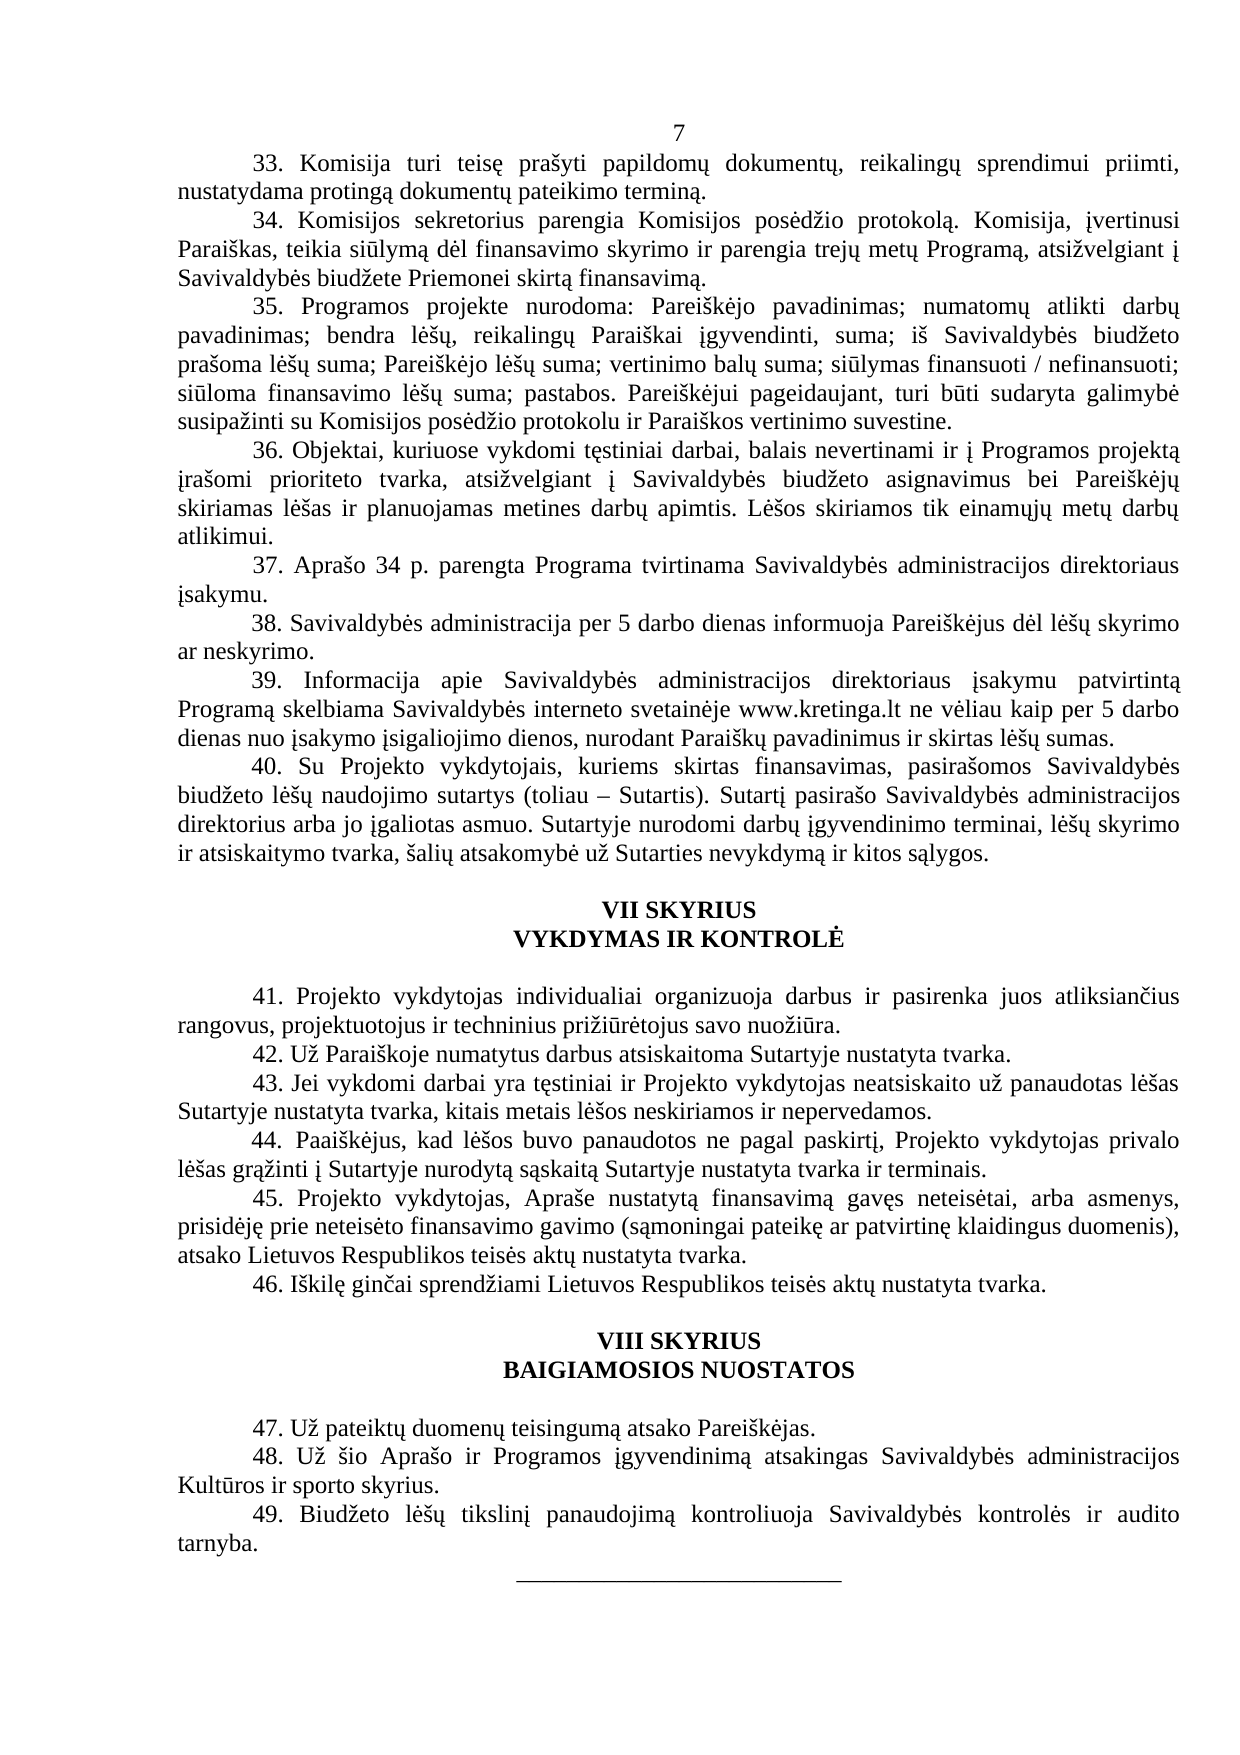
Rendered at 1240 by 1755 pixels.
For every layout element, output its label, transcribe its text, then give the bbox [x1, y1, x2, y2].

text 49. Biudžeto lėšų tikslinį panaudojimą kontroliuoja Savivaldybės kontrolės ir audito tarnyba. [177, 1499, 1181, 1556]
text 41. Projekto vykdytojas individualiai organizuoja darbus ir pasirenka juos atliksiančius rangovus, projektuotojus ir techninius prižiūrėtojus savo nuožiūra. [177, 981, 1181, 1039]
text 34. Komisijos sekretorius parengia Komisijos posėdžio protokolą. Komisija, įvertinusi Paraiškas, teikia siūlymą dėl finansavimo skyrimo ir parengia trejų metų Programą, atsižvelgiant į Savivaldybės biudžete Priemonei skirtą finansavimą. [177, 205, 1181, 291]
text 48. Už šio Aprašo ir Programos įgyvendinimą atsakingas Savivaldybės administracijos Kultūros ir sporto skyrius. [177, 1441, 1181, 1499]
text 37. Aprašo 34 p. parengta Programa tvirtinama Savivaldybės administracijos direktoriaus įsakymu. [177, 550, 1181, 608]
text 46. Iškilę ginčai sprendžiami Lietuvos Respublikos teisės aktų nustatyta tvarka. [177, 1269, 1181, 1298]
text 39. Informacija apie Savivaldybės administracijos direktoriaus įsakymu patvirtintą Programą skelbiama Savivaldybės interneto svetainėje www.kretinga.lt ne vėliau kaip per 5 darbo dienas nuo įsakymo įsigaliojimo dienos, nurodant Paraiškų pavadinimus ir skirtas lėšų sumas. [177, 665, 1181, 751]
text __________________________ [177, 1556, 1181, 1585]
text 35. Programos projekte nurodoma: Pareiškėjo pavadinimas; numatomų atlikti darbų pavadinimas; bendra lėšų, reikalingų Paraiškai įgyvendinti, suma; iš Savivaldybės biudžeto prašoma lėšų suma; Pareiškėjo lėšų suma; vertinimo balų suma; siūlymas finansuoti / nefinansuoti; siūloma finansavimo lėšų suma; pastabos. Pareiškėjui pageidaujant, turi būti sudaryta galimybė susipažinti su Komisijos posėdžio protokolu ir Paraiškos vertinimo suvestine. [177, 291, 1181, 435]
text VIII SKYRIUS [177, 1326, 1181, 1355]
text VII SKYRIUS [177, 895, 1181, 924]
text 44. Paaiškėjus, kad lėšos buvo panaudotos ne pagal paskirtį, Projekto vykdytojas privalo lėšas grąžinti į Sutartyje nurodytą sąskaitą Sutartyje nustatyta tvarka ir terminais. [177, 1125, 1181, 1183]
text 38. Savivaldybės administracija per 5 darbo dienas informuoja Pareiškėjus dėl lėšų skyrimo ar neskyrimo. [177, 608, 1181, 665]
text VYKDYMAS IR KONTROLĖ [177, 924, 1181, 953]
text 43. Jei vykdomi darbai yra tęstiniai ir Projekto vykdytojas neatsiskaito už panaudotas lėšas Sutartyje nustatyta tvarka, kitais metais lėšos neskiriamos ir nepervedamos. [177, 1068, 1181, 1125]
text 40. Su Projekto vykdytojais, kuriems skirtas finansavimas, pasirašomos Savivaldybės biudžeto lėšų naudojimo sutartys (toliau – Sutartis). Sutartį pasirašo Savivaldybės administracijos direktorius arba jo įgaliotas asmuo. Sutartyje nurodomi darbų įgyvendinimo terminai, lėšų skyrimo ir atsiskaitymo tvarka, šalių atsakomybė už Sutarties nevykdymą ir kitos sąlygos. [177, 751, 1181, 866]
text BAIGIAMOSIOS NUOSTATOS [177, 1355, 1181, 1384]
text 33. Komisija turi teisę prašyti papildomų dokumentų, reikalingų sprendimui priimti, nustatydama protingą dokumentų pateikimo terminą. [177, 148, 1181, 205]
text 42. Už Paraiškoje numatytus darbus atsiskaitoma Sutartyje nustatyta tvarka. [177, 1039, 1181, 1068]
text 36. Objektai, kuriuose vykdomi tęstiniai darbai, balais nevertinami ir į Programos projektą įrašomi prioriteto tvarka, atsižvelgiant į Savivaldybės biudžeto asignavimus bei Pareiškėjų skiriamas lėšas ir planuojamas metines darbų apimtis. Lėšos skiriamos tik einamųjų metų darbų atlikimui. [177, 435, 1181, 550]
text 45. Projekto vykdytojas, Apraše nustatytą finansavimą gavęs neteisėtai, arba asmenys, prisidėję prie neteisėto finansavimo gavimo (sąmoningai pateikę ar patvirtinę klaidingus duomenis), atsako Lietuvos Respublikos teisės aktų nustatyta tvarka. [177, 1183, 1181, 1269]
text 47. Už pateiktų duomenų teisingumą atsako Pareiškėjas. [177, 1413, 1181, 1441]
